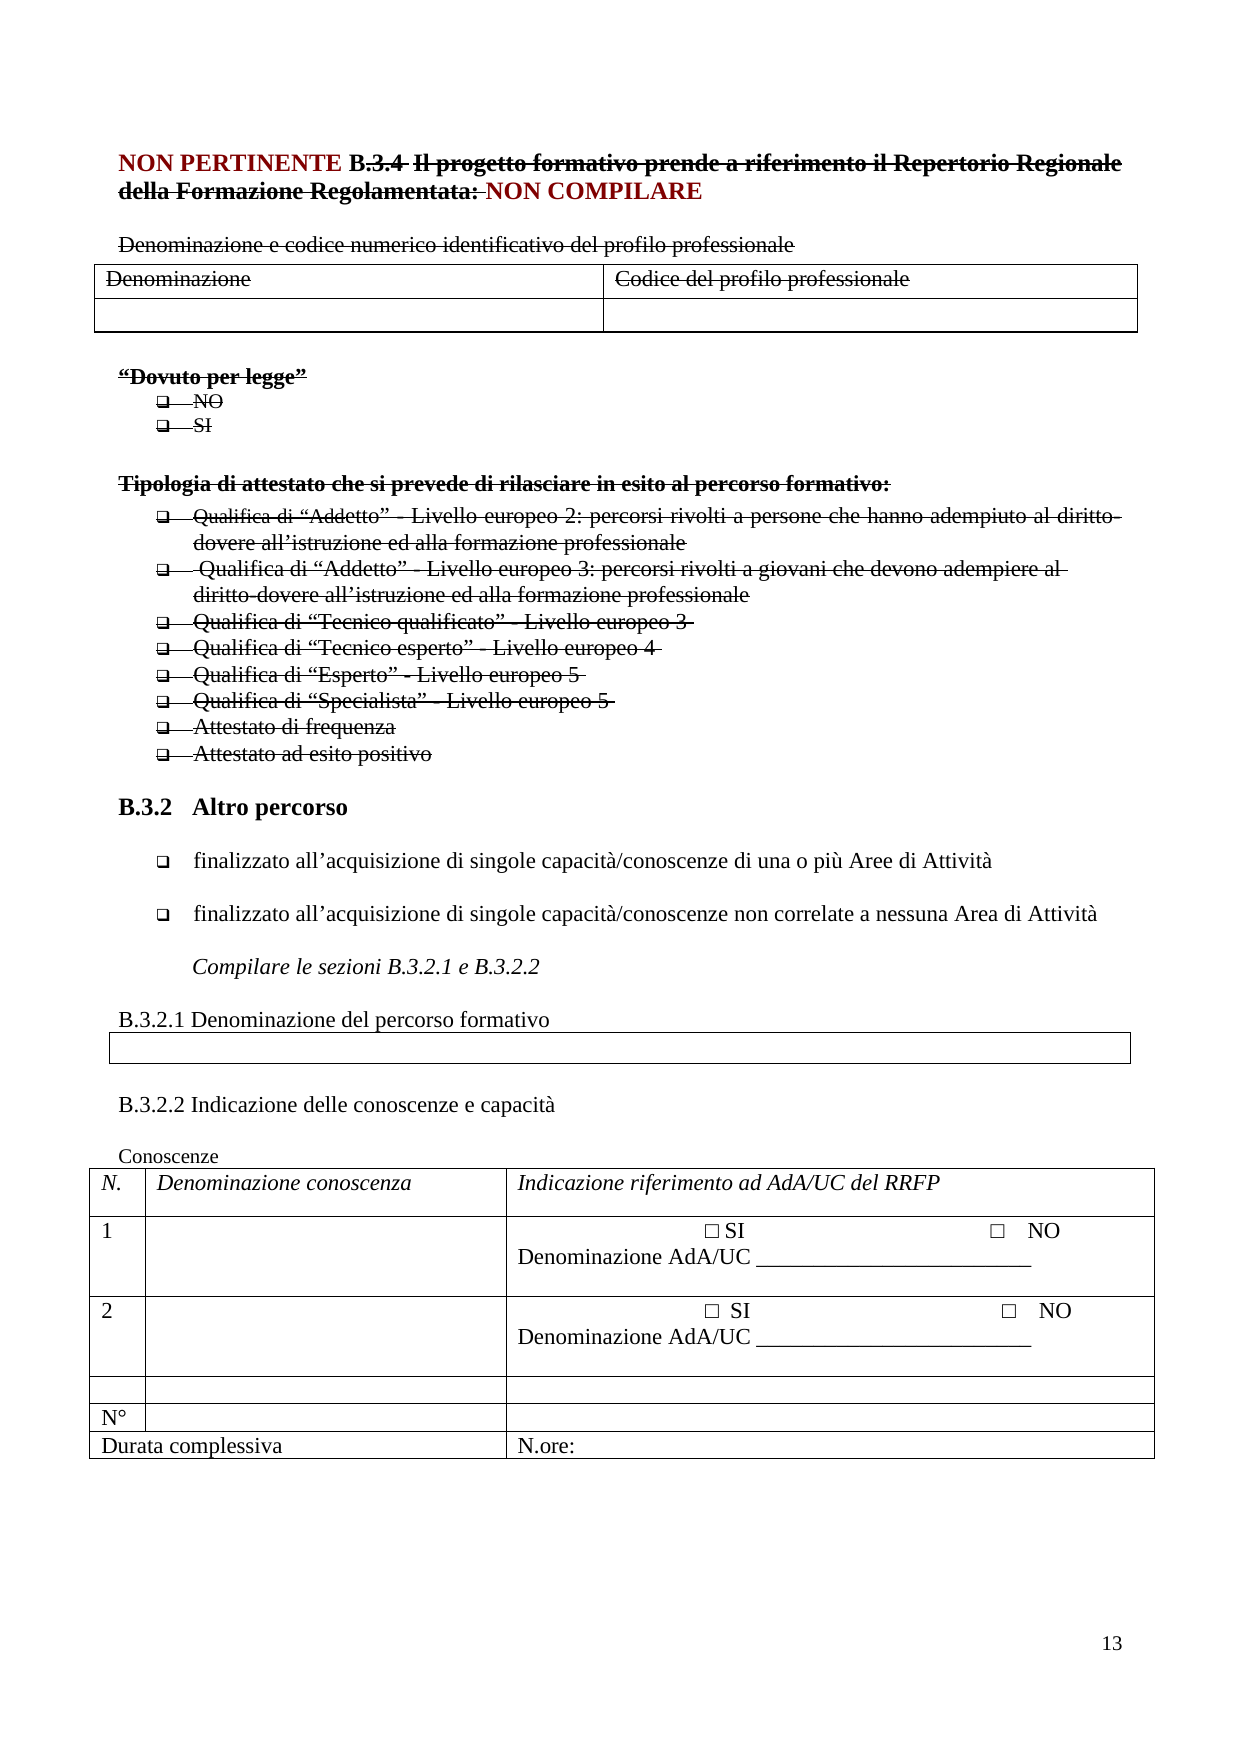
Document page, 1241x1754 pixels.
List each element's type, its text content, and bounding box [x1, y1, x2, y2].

list Qualifica di “Tecnico esperto” - Livello europeo 4 [156, 634, 1122, 661]
table_cell [95, 299, 603, 331]
list finalizzato all’acquisizione di singole capacità/conoscenze non correlate a nessuna Area di Attività [156, 900, 1122, 927]
table_header Indicazione riferimento ad AdA/UC del RRFP [507, 1169, 1154, 1216]
list Qualifica di “Addetto” - Livello europeo 3: percorsi rivolti a giovani che devono adempiere al diritto-dovere all’istruzione ed alla formazione professionale [156, 555, 1122, 608]
list Qualifica di “Addetto” - Livello europeo 2: percorsi rivolti a persone che hanno adempiuto al diritto-dovere all’istruzione ed alla formazione professionale [156, 502, 1122, 555]
table_cell 2 [90, 1297, 145, 1376]
table_cell N.ore: [507, 1432, 1154, 1458]
table_cell [604, 299, 1137, 331]
table_header Denominazione conoscenza [146, 1169, 506, 1216]
table_cell N° [90, 1404, 145, 1431]
list SI [156, 413, 1122, 437]
table_cell Durata complessiva [90, 1432, 506, 1458]
table_header Denominazione [95, 265, 603, 298]
table_cell [146, 1217, 506, 1296]
table_cell [146, 1297, 506, 1376]
list finalizzato all’acquisizione di singole capacità/conoscenze di una o più Aree di Attività [156, 847, 1122, 874]
table_header Codice del profilo professionale [604, 265, 1137, 298]
table_cell [146, 1377, 506, 1403]
text Tipologia di attestato che si prevede di rilasciare in esito al percorso formativo: [118, 470, 1122, 496]
list NO [156, 389, 1122, 413]
list Attestato ad esito positivo [156, 740, 1122, 766]
text Compilare le sezioni B.3.2.1 e B.3.2.2 [118, 953, 1122, 979]
subtitle B.3.2 Altro percorso [118, 792, 1122, 821]
subtitle NON PERTINENTE B.3.4 Il progetto formativo prende a riferimento il Repertorio Regionale della Formazione Regolamentata: NON COMPILARE [118, 148, 1122, 205]
list Attestato di frequenza [156, 713, 1122, 740]
table_cell [507, 1404, 1154, 1431]
table_header N. [90, 1169, 145, 1216]
list Qualifica di “Specialista” - Livello europeo 5 [156, 687, 1122, 713]
list Qualifica di “Esperto” - Livello europeo 5 [156, 661, 1122, 687]
table_cell 1 [90, 1217, 145, 1296]
table_cell [507, 1377, 1154, 1403]
text “Dovuto per legge” [118, 363, 1122, 389]
text B.3.2.2 Indicazione delle conoscenze e capacità [118, 1091, 1122, 1117]
table_cell □ SI □ NO Denominazione AdA/UC ________________________ [507, 1297, 1154, 1376]
text Denominazione e codice numerico identificativo del profilo professionale [118, 232, 1122, 258]
table_cell □ SI □ NO Denominazione AdA/UC ________________________ [507, 1217, 1154, 1296]
list Qualifica di “Tecnico qualificato” - Livello europeo 3 [156, 608, 1122, 634]
table_cell [90, 1377, 145, 1403]
text Conoscenze [118, 1144, 1122, 1168]
table_cell [146, 1404, 506, 1431]
subtitle B.3.2.1 Denominazione del percorso formativo [118, 1006, 1122, 1032]
